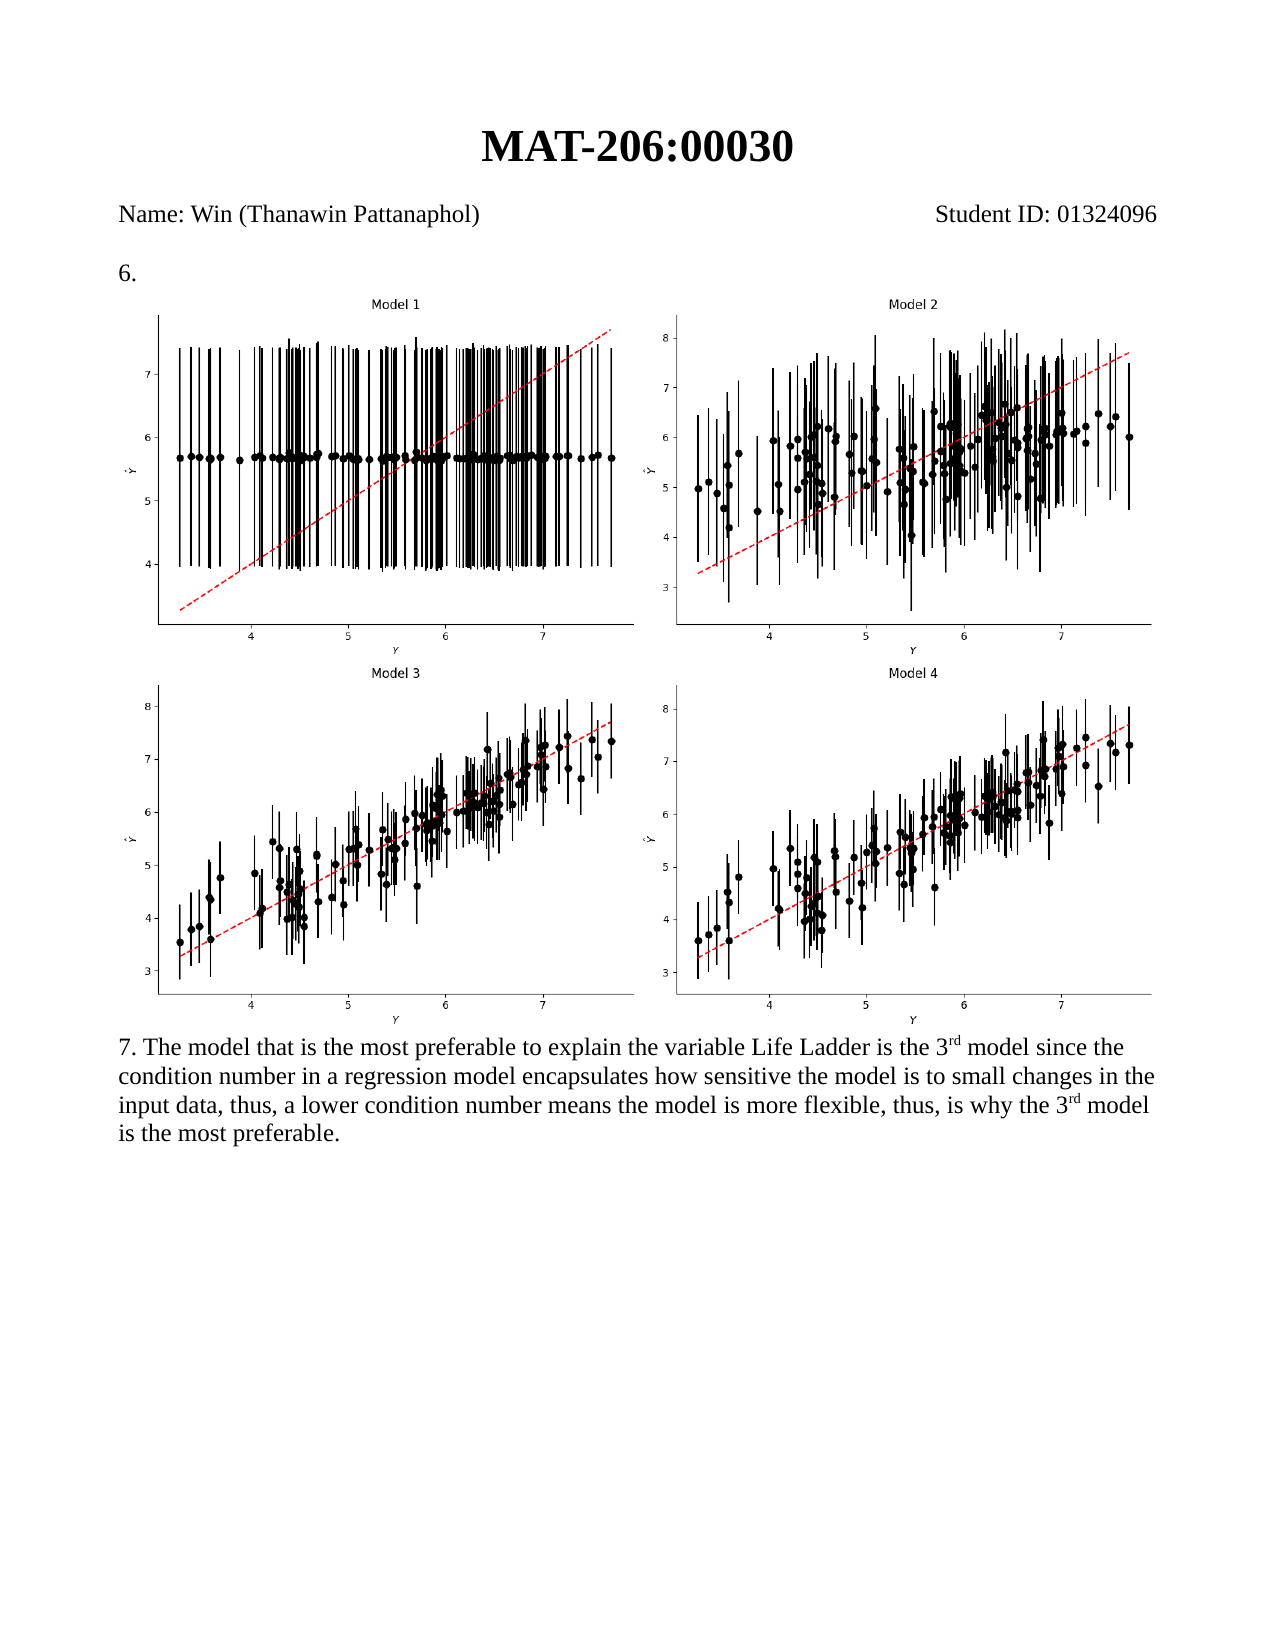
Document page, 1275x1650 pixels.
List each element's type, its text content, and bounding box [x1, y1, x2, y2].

text 7. The model that is the most preferable to explain the variable Life Ladder is the 3rd model since the condition number in a regression model encapsulates how sensitive the model is to small changes in the input data, thus, a lower condition number means the model is more flexible, thus, is why the 3rd model is the most preferable. [118, 1033, 1157, 1147]
picture [118, 292, 1157, 1033]
text 6. [118, 258, 1157, 292]
